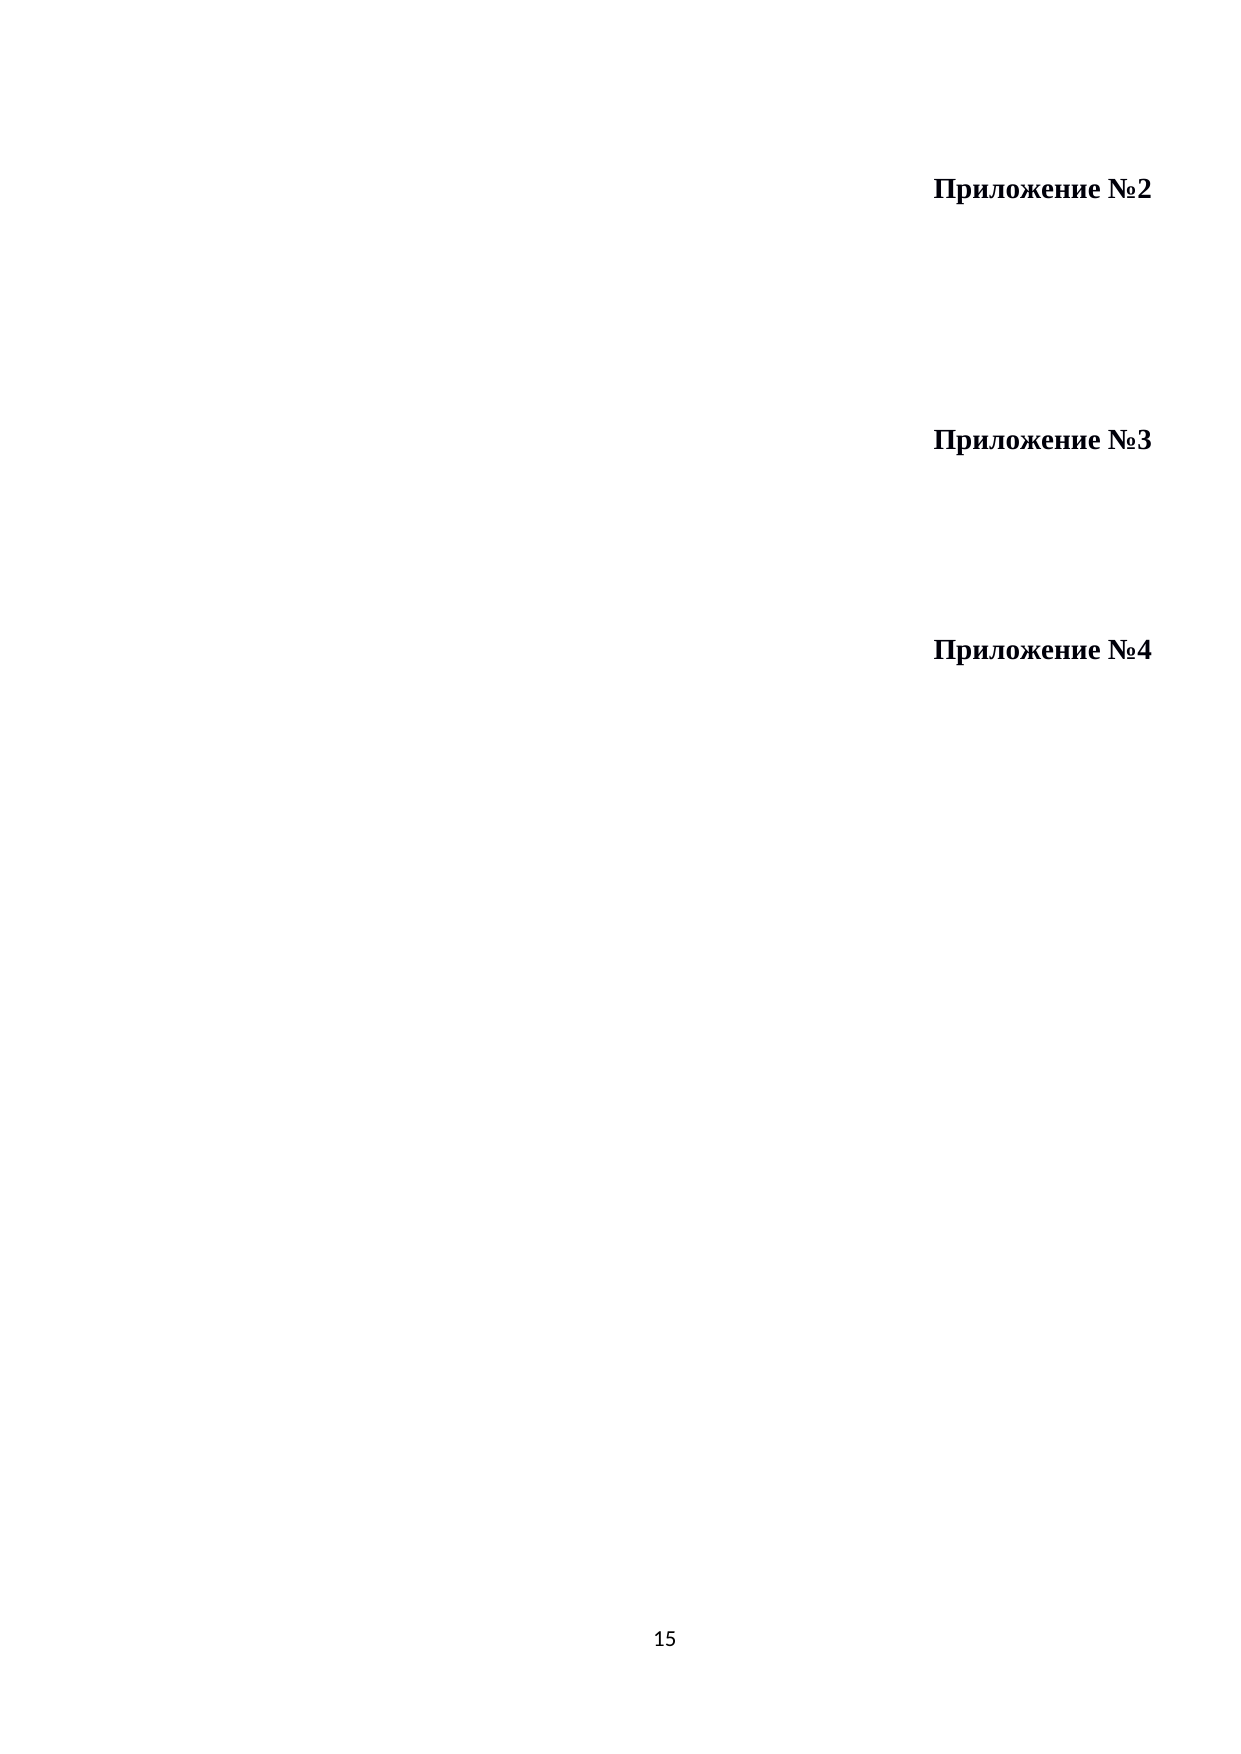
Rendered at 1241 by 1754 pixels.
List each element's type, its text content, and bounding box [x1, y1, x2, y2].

subtitle Приложение №4 [177, 632, 1152, 666]
subtitle Приложение №3 [177, 422, 1152, 455]
subtitle Приложение №2 [177, 171, 1152, 205]
